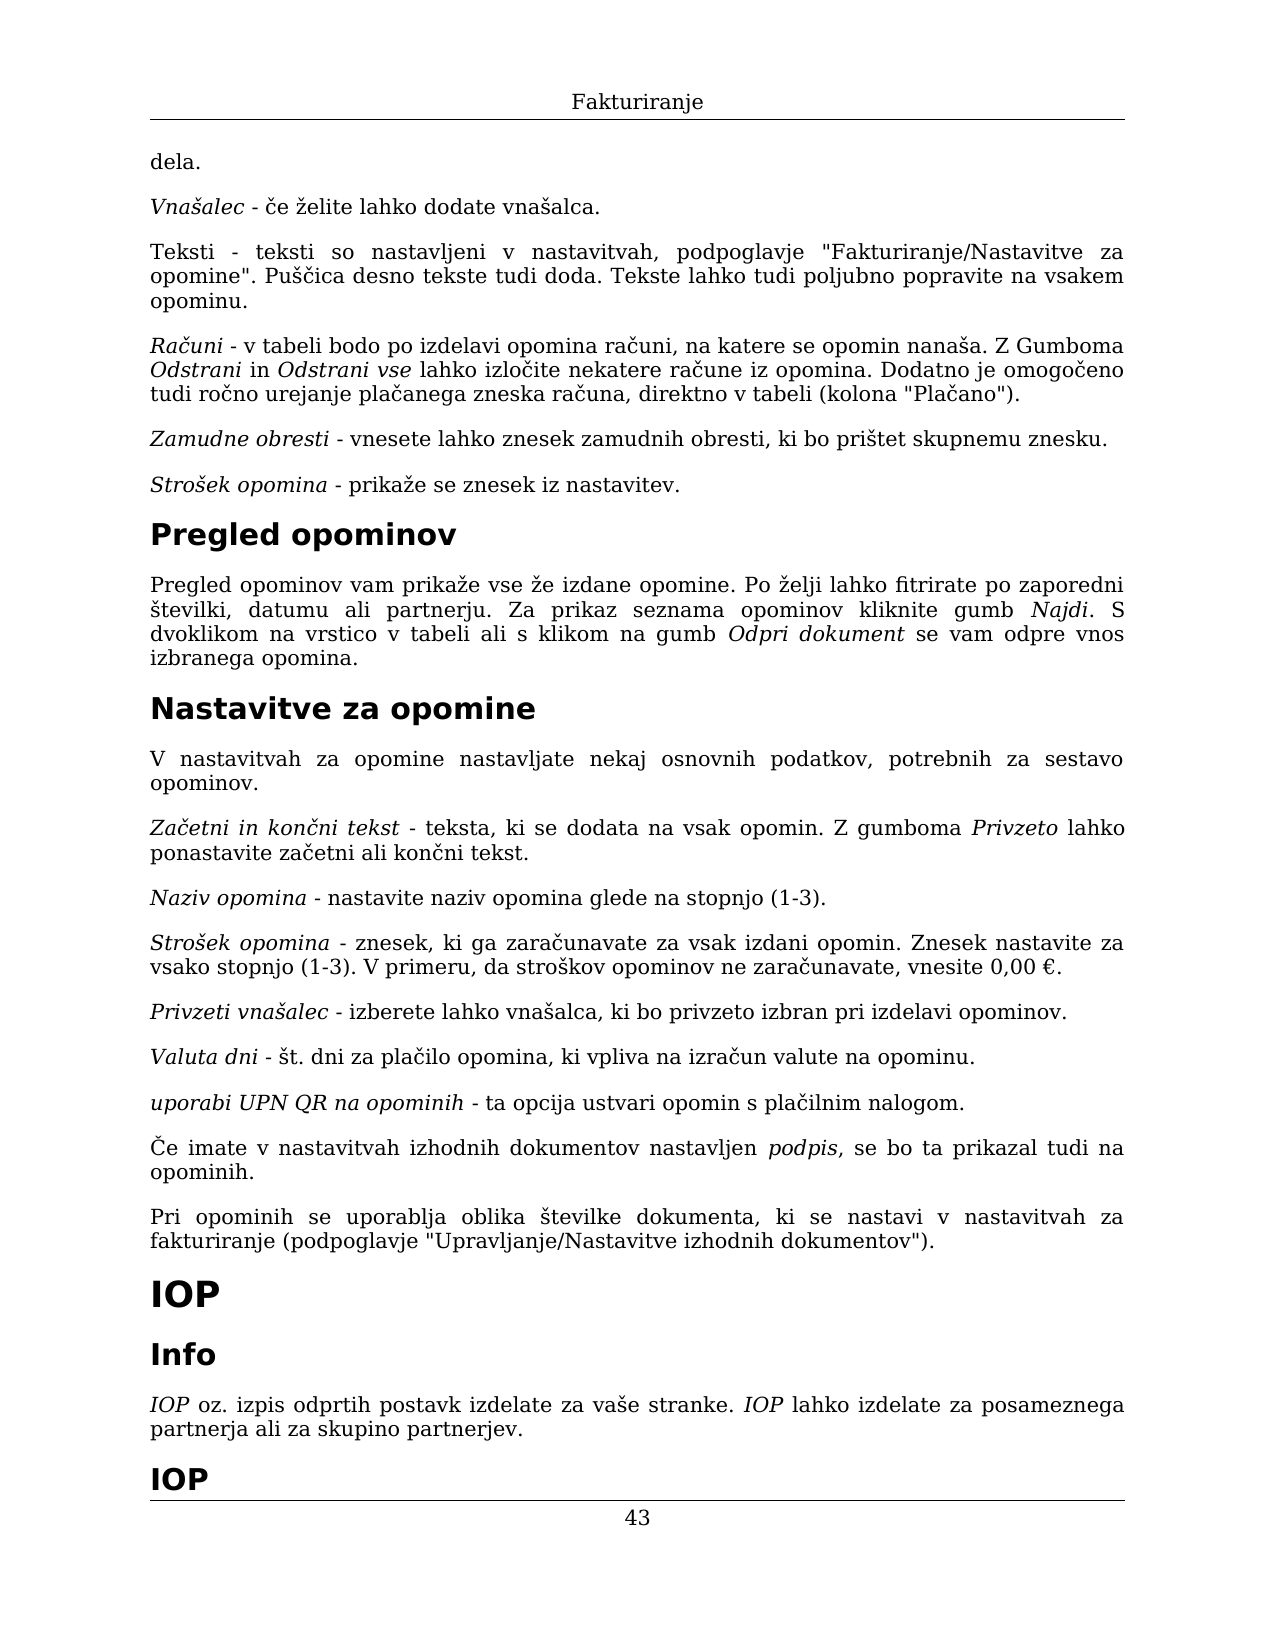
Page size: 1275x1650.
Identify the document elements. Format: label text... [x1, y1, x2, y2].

text Valuta dni - št. dni za plačilo opomina, ki vpliva na izračun valute na opominu. [150, 1045, 1125, 1070]
text Info [150, 1337, 1125, 1372]
text Če imate v nastavitvah izhodnih dokumentov nastavljen podpis, se bo ta prikazal tudi na opominih. [150, 1136, 1125, 1184]
text IOP [150, 1462, 1125, 1497]
text Vnašalec - če želite lahko dodate vnašalca. [150, 195, 1125, 219]
text Zamudne obresti - vnesete lahko znesek zamudnih obresti, ki bo prištet skupnemu znesku. [150, 427, 1125, 452]
text IOP oz. izpis odprtih postavk izdelate za vaše stranke. IOP lahko izdelate za posameznega partnerja ali za skupino partnerjev. [150, 1393, 1125, 1441]
text V nastavitvah za opomine nastavljate nekaj osnovnih podatkov, potrebnih za sestavo opominov. [150, 747, 1125, 796]
text Strošek opomina - prikaže se znesek iz nastavitev. [150, 473, 1125, 497]
text dela. [150, 150, 1125, 174]
text Pregled opominov [150, 518, 1125, 553]
text Strošek opomina - znesek, ki ga zaračunavate za vsak izdani opomin. Znesek nastavite za vsako stopnjo (1-3). V primeru, da stroškov opominov ne zaračunavate, vnesite 0,00 €. [150, 931, 1125, 979]
text Nastavitve za opomine [150, 691, 1125, 726]
text uporabi UPN QR na opominih - ta opcija ustvari opomin s plačilnim nalogom. [150, 1091, 1125, 1115]
text Teksti - teksti so nastavljeni v nastavitvah, podpoglavje "Fakturiranje/Nastavitve za opomine". Puščica desno tekste tudi doda. Tekste lahko tudi poljubno popravite na vsakem opominu. [150, 240, 1125, 313]
text Pri opominih se uporablja oblika številke dokumenta, ki se nastavi v nastavitvah za fakturiranje (podpoglavje "Upravljanje/Nastavitve izhodnih dokumentov"). [150, 1205, 1125, 1253]
text Privzeti vnašalec - izberete lahko vnašalca, ki bo privzeto izbran pri izdelavi opominov. [150, 1000, 1125, 1024]
text Računi - v tabeli bodo po izdelavi opomina računi, na katere se opomin nanaša. Z Gumboma Odstrani in Odstrani vse lahko izločite nekatere račune iz opomina. Dodatno je omogočeno tudi ročno urejanje plačanega zneska računa, direktno v tabeli (kolona "Plačano"). [150, 334, 1125, 407]
text Pregled opominov vam prikaže vse že izdane opomine. Po želji lahko fitrirate po zaporedni številki, datumu ali partnerju. Za prikaz seznama opominov kliknite gumb Najdi. S dvoklikom na vrstico v tabeli ali s klikom na gumb Odpri dokument se vam odpre vnos izbranega opomina. [150, 573, 1125, 671]
text Začetni in končni tekst - teksta, ki se dodata na vsak opomin. Z gumboma Privzeto lahko ponastavite začetni ali končni tekst. [150, 816, 1125, 865]
text Naziv opomina - nastavite naziv opomina glede na stopnjo (1-3). [150, 886, 1125, 910]
text IOP [150, 1274, 1125, 1316]
